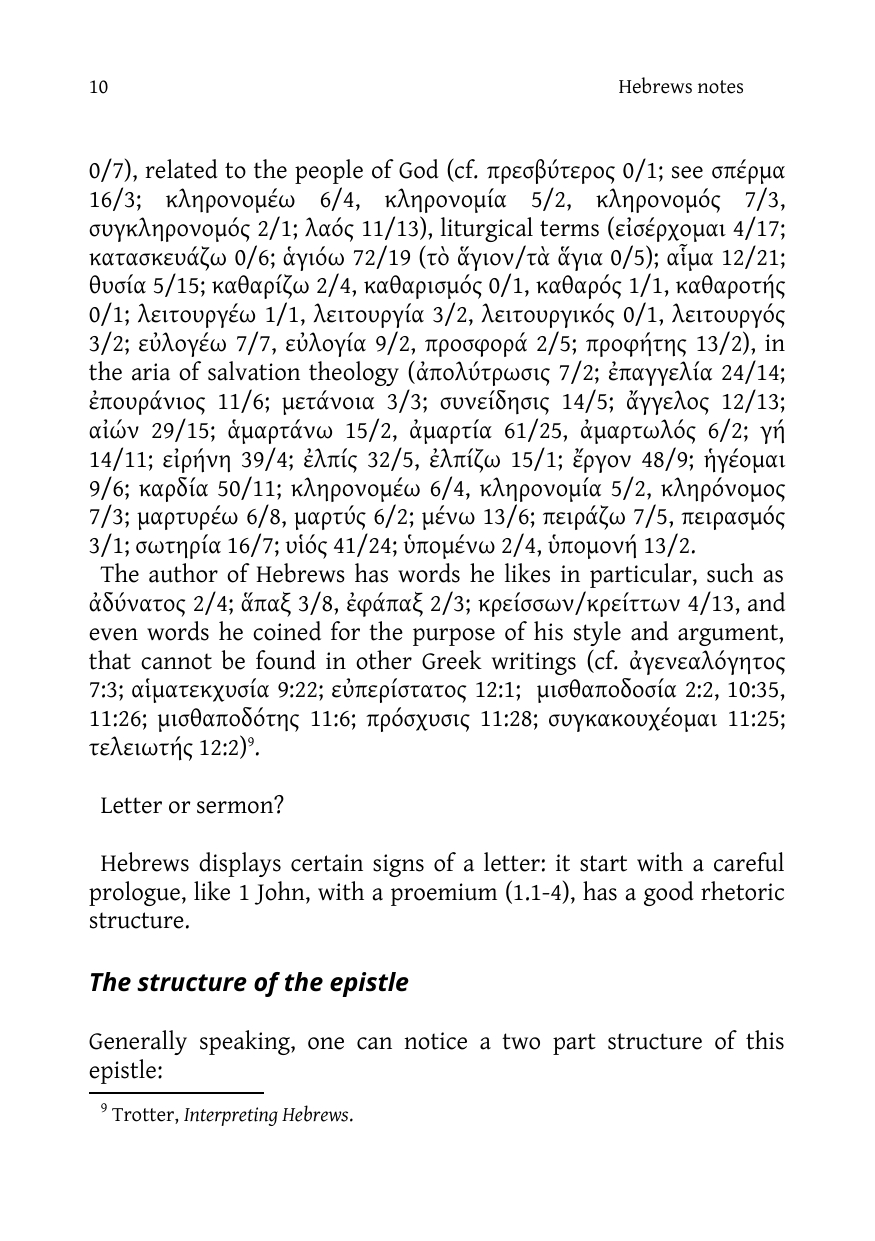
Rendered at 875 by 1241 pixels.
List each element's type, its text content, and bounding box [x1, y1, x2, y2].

text Hebrews displays certain signs of a letter: it start with a careful prologue, like 1 John, with a proemium (1.1-4), has a good rhetoric structure. [89, 849, 785, 936]
subtitle The structure of the epistle [89, 964, 771, 998]
text 0/7), related to the people of God (cf. πρεσβύτερος 0/1; see σπέρμα 16/3; κληρονομέω 6/4, κληρονομία 5/2, κληρονομός 7/3, συγκληρονομός 2/1; λαός 11/13), liturgical terms (εἰσέρχομαι 4/17; κατασκευάζω 0/6; ἁγιόω 72/19 (τὸ ἅγιον/τὰ ἅγια 0/5); αἷμα 12/21; θυσία 5/15; καθαρίζω 2/4, καθαρισμός 0/1, καθαρός 1/1, καθαροτής 0/1; λειτουργέω 1/1, λειτουργία 3/2, λειτουργικός 0/1, λειτουργός 3/2; εὐλογέω 7/7, εὐλογία 9/2, προσφορά 2/5; προφήτης 13/2), in the aria of salvation theology (ἀπολύτρωσις 7/2; ἐπαγγελία 24/14; ἐπουράνιος 11/6; μετάνοια 3/3; συνείδησις 14/5; ἄγγελος 12/13; αἰών 29/15; ἁμαρτάνω 15/2, ἀμαρτία 61/25, ἀμαρτωλός 6/2; γή 14/11; εἰρήνη 39/4; ἐλπίς 32/5, ἐλπίζω 15/1; ἔργον 48/9; ἡγέομαι 9/6; καρδία 50/11; κληρονομέω 6/4, κληρονομία 5/2, κληρόνομος 7/3; μαρτυρέω 6/8, μαρτύς 6/2; μένω 13/6; πειράζω 7/5, πειρασμός 3/1; σωτηρία 16/7; υἱός 41/24; ὑπομένω 2/4, ὑπομονή 13/2. [89, 157, 785, 561]
text Generally speaking, one can notice a two part structure of this epistle: [89, 1027, 785, 1085]
text The author of Hebrews has words he likes in particular, such as ἀδύνατος 2/4; ἅπαξ 3/8, ἐφάπαξ 2/3; κρείσσων/κρείττων 4/13, and even words he coined for the purpose of his style and argument, that cannot be found in other Greek writings (cf. ἀγενεαλόγητος 7:3; αἱματεκχυσία 9:22; εὐπερίστατος 12:1; μισθαποδοσία 2:2, 10:35, 11:26; μισθαποδότης 11:6; πρόσχυσις 11:28; συγκακουχέομαι 11:25; τελειωτής 12:2). [89, 561, 785, 762]
text Trotter, Interpreting Hebrews. [89, 1099, 785, 1128]
text Letter or sermon? [89, 791, 785, 820]
